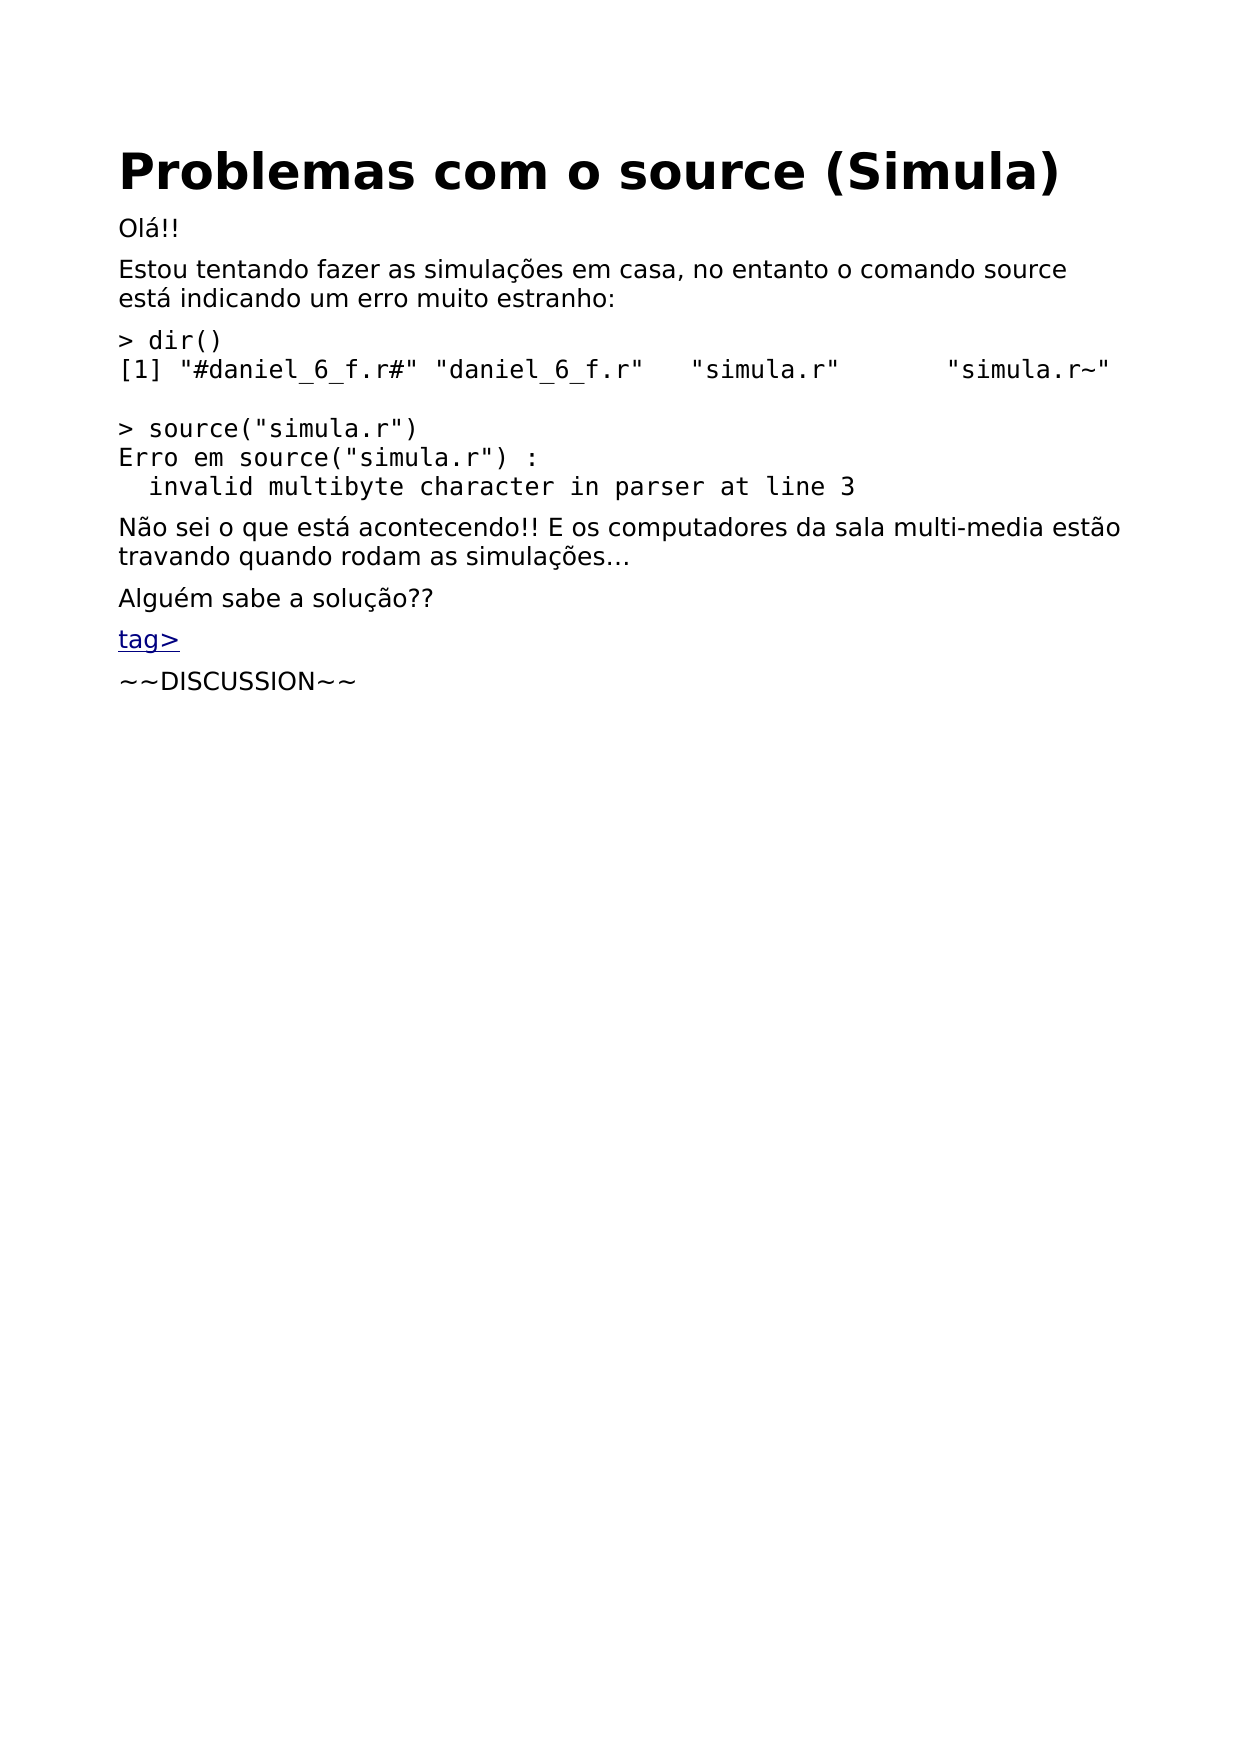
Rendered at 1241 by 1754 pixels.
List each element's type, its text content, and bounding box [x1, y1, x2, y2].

text tag> [118, 626, 1122, 655]
text ~~DISCUSSION~~ [118, 667, 1122, 696]
text Estou tentando fazer as simulações em casa, no entanto o comando source está indicando um erro muito estranho: [118, 256, 1122, 314]
text Olá!! [118, 214, 1122, 243]
text Não sei o que está acontecendo!! E os computadores da sala multi-media estão travando quando rodam as simulações… [118, 513, 1122, 571]
text Alguém sabe a solução?? [118, 584, 1122, 613]
subtitle Problemas com o source (Simula) [118, 143, 1122, 201]
text > dir() [1] "#daniel_6_f.r#" "daniel_6_f.r" "simula.r" "simula.r~" > source("simula.r") Erro em source("simula.r") : invalid multibyte character in parser at line 3 [118, 326, 1122, 501]
